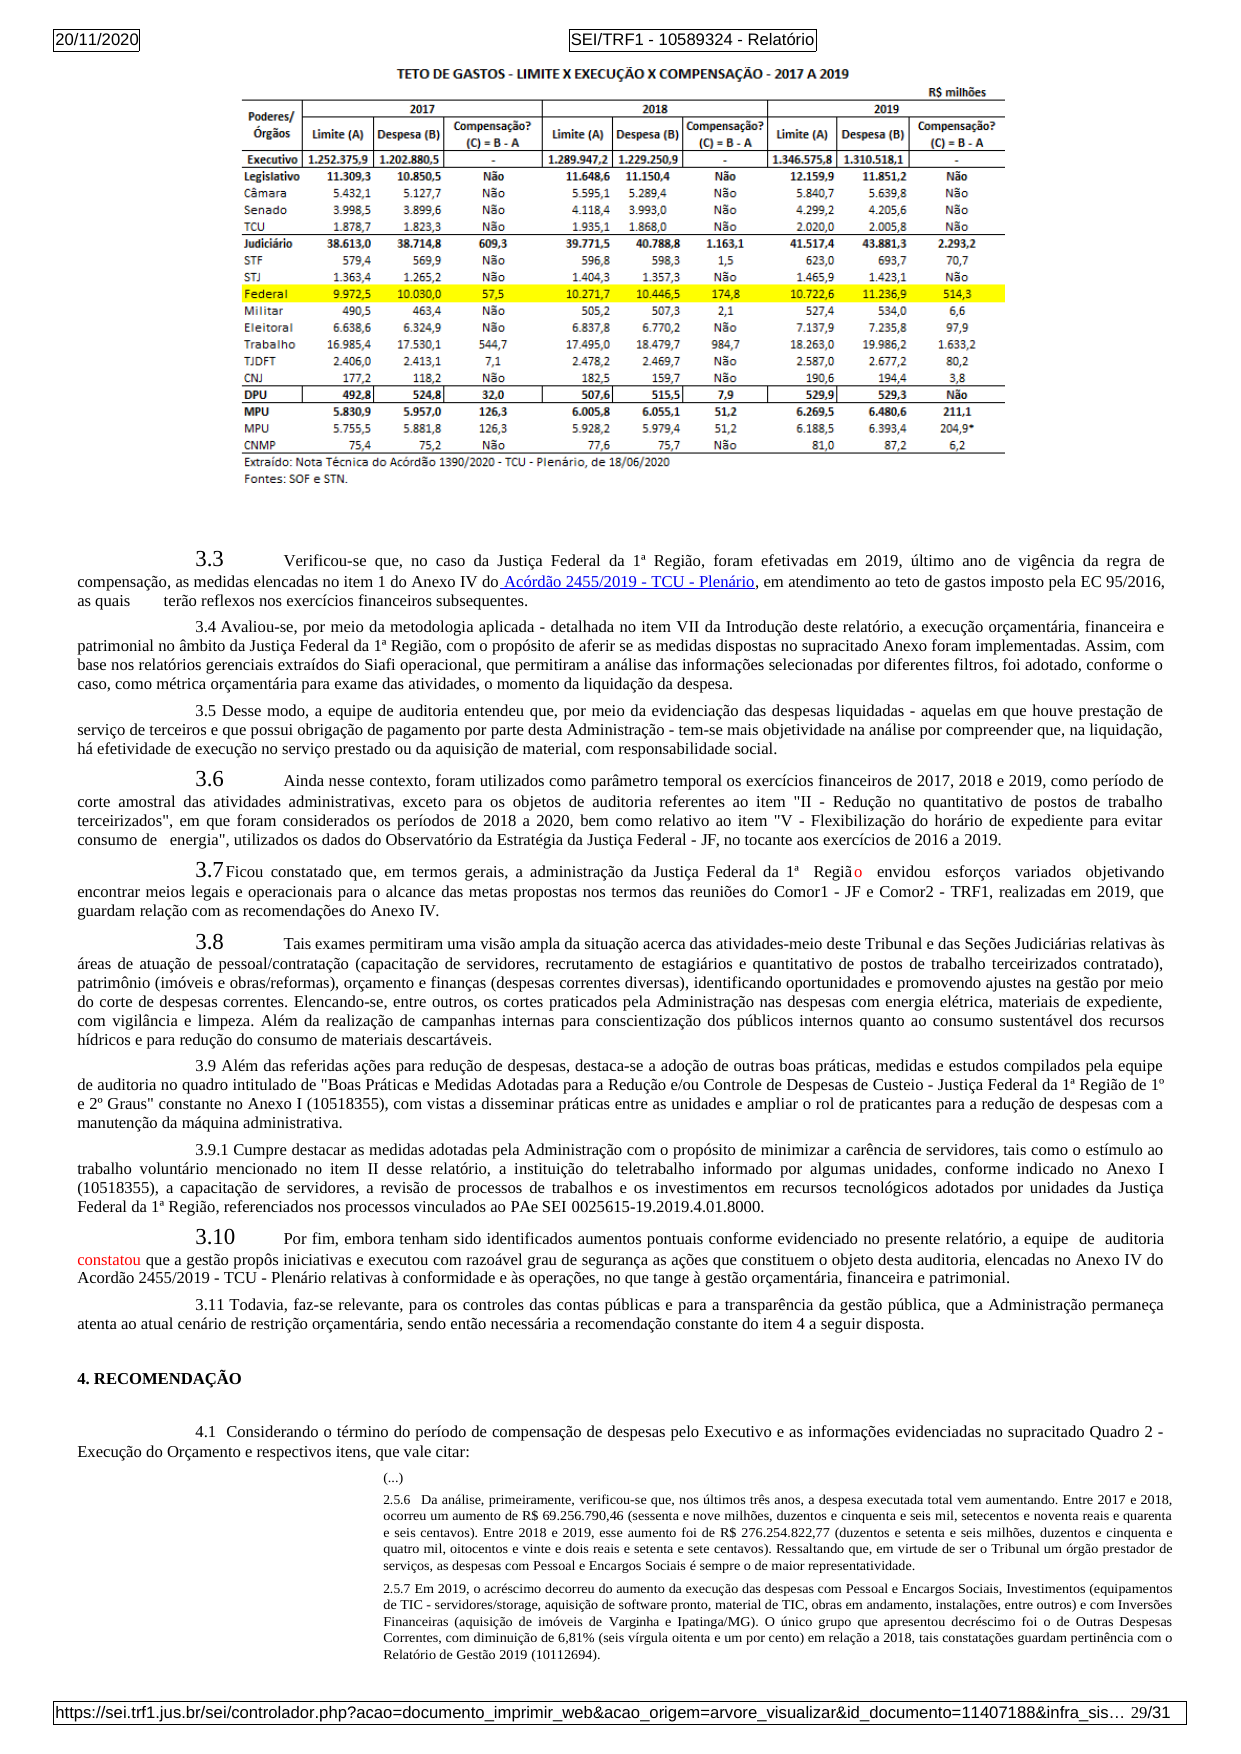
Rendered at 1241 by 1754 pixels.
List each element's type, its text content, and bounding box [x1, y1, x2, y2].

picture [241, 67, 1005, 483]
list Todavia, faz-se relevante, para os controles das contas públicas e para a transparência da gestão pública, que a Administração permaneça atenta ao atual cenário de restrição orçamentária, sendo então necessária a recomendação constante do item 4 a seguir disposta. [77, 1296, 1165, 1333]
list Em 2019, o acréscimo decorreu do aumento da execução das despesas com Pessoal e Encargos Sociais, Investimentos (equipamentos de TIC - servidores/storage, aquisição de software pronto, material de TIC, obras em andamento, instalações, entre outros) e com Inversões Financeiras (aquisição de imóveis de Varginha e Ipatinga/MG). O único grupo que apresentou decréscimo foi o de Outras Despesas Correntes, com diminuição de 6,81% (seis vírgula oitenta e um por cento) em relação a 2018, tais constatações guardam pertinência com o Relatório de Gestão 2019 (10112694). [383, 1581, 1174, 1662]
list Considerando o término do período de compensação de despesas pelo Executivo e as informações evidenciadas no supracitado Quadro 2 - Execução do Orçamento e respectivos itens, que vale citar: [77, 1423, 1165, 1461]
list Tais exames permitiram uma visão ampla da situação acerca das atividades-meio deste Tribunal e das Seções Judiciárias relativas às áreas de atuação de pessoal/contratação (capacitação de servidores, recrutamento de estagiários e quantitativo de postos de trabalho terceirizados contratado), patrimônio (imóveis e obras/reformas), orçamento e finanças (despesas correntes diversas), identificando oportunidades e promovendo ajustes na gestão por meio do corte de despesas correntes. Elencando-se, entre outros, os cortes praticados pela Administração nas despesas com energia elétrica, materiais de expediente, com vigilância e limpeza. Além da realização de campanhas internas para conscientização dos públicos internos quanto ao consumo sustentável dos recursos hídricos e para redução do consumo de materiais descartáveis. [77, 928, 1166, 1048]
list Desse modo, a equipe de auditoria entendeu que, por meio da evidenciação das despesas liquidadas - aquelas em que houve prestação de serviço de terceiros e que possui obrigação de pagamento por parte desta Administração - tem-se mais objetividade na análise por compreender que, na liquidação, há efetividade de execução no serviço prestado ou da aquisição de material, com responsabilidade social. [77, 701, 1165, 758]
list Além das referidas ações para redução de despesas, destaca-se a adoção de outras boas práticas, medidas e estudos compilados pela equipe de auditoria no quadro intitulado de "Boas Práticas e Medidas Adotadas para a Redução e/ou Controle de Despesas de Custeio - Justiça Federal da 1ª Região de 1º e 2º Graus" constante no Anexo I (10518355), com vistas a disseminar práticas entre as unidades e ampliar o rol de praticantes para a redução de despesas com a manutenção da máquina administrativa. [77, 1057, 1165, 1132]
list Da análise, primeiramente, verificou-se que, nos últimos três anos, a despesa executada total vem aumentando. Entre 2017 e 2018, ocorreu um aumento de R$ 69.256.790,46 (sessenta e nove milhões, duzentos e cinquenta e seis mil, setecentos e noventa reais e quarenta e seis centavos). Entre 2018 e 2019, esse aumento foi de R$ 276.254.822,77 (duzentos e setenta e seis milhões, duzentos e cinquenta e quatro mil, oitocentos e vinte e dois reais e setenta e sete centavos). Ressaltando que, em virtude de ser o Tribunal um órgão prestador de serviços, as despesas com Pessoal e Encargos Sociais é sempre o de maior representatividade. [383, 1491, 1174, 1573]
list Avaliou-se, por meio da metodologia aplicada - detalhada no item VII da Introdução deste relatório, a execução orçamentária, financeira e patrimonial no âmbito da Justiça Federal da 1ª Região, com o propósito de aferir se as medidas dispostas no supracitado Anexo foram implementadas. Assim, com base nos relatórios gerenciais extraídos do Siafi operacional, que permitiram a análise das informações selecionadas por diferentes filtros, foi adotado, conforme o caso, como métrica orçamentária para exame das atividades, o momento da liquidação da despesa. [77, 618, 1165, 693]
list Cumpre destacar as medidas adotadas pela Administração com o propósito de minimizar a carência de servidores, tais como o estímulo ao trabalho voluntário mencionado no item II desse relatório, a instituição do teletrabalho informado por algumas unidades, conforme indicado no Anexo I (10518355), a capacitação de servidores, a revisão de processos de trabalhos e os investimentos em recursos tecnológicos adotados por unidades da Justiça Federal da 1ª Região, referenciados nos processos vinculados ao PAe SEI 0025615-19.2019.4.01.8000. [77, 1140, 1165, 1216]
list Verificou-se que, no caso da Justiça Federal da 1ª Região, foram efetivadas em 2019, último ano de vigência da regra de compensação, as medidas elencadas no item 1 do Anexo IV do Acórdão 2455/2019 - TCU - Plenário, em atendimento ao teto de gastos imposto pela EC 95/2016, as quais terão reflexos nos exercícios financeiros subsequentes. [77, 546, 1166, 609]
list Ainda nesse contexto, foram utilizados como parâmetro temporal os exercícios financeiros de 2017, 2018 e 2019, como período de corte amostral das atividades administrativas, exceto para os objetos de auditoria referentes ao item "II - Redução no quantitativo de postos de trabalho terceirizados", em que foram considerados os períodos de 2018 a 2020, bem como relativo ao item "V - Flexibilização do horário de expediente para evitar consumo de energia", utilizados os dados do Observatório da Estratégia da Justiça Federal - JF, no tocante aos exercícios de 2016 a 2019. [77, 766, 1165, 848]
list Por fim, embora tenham sido identificados aumentos pontuais conforme evidenciado no presente relatório, a equipe de auditoria constatou que a gestão propôs iniciativas e executou com razoável grau de segurança as ações que constituem o objeto desta auditoria, elencadas no Anexo IV do Acordão 2455/2019 - TCU - Plenário relativas à conformidade e às operações, no que tange à gestão orçamentária, financeira e patrimonial. [77, 1224, 1165, 1287]
subtitle RECOMENDAÇÃO [77, 1368, 1194, 1388]
list Ficou constatado que, em termos gerais, a administração da Justiça Federal da 1ª Região envidou esforços variados objetivando encontrar meios legais e operacionais para o alcance das metas propostas nos termos das reuniões do Comor1 - JF e Comor2 - TRF1, realizadas em 2019, que guardam relação com as recomendações do Anexo IV. [77, 857, 1165, 920]
text (...) [383, 1469, 1194, 1485]
